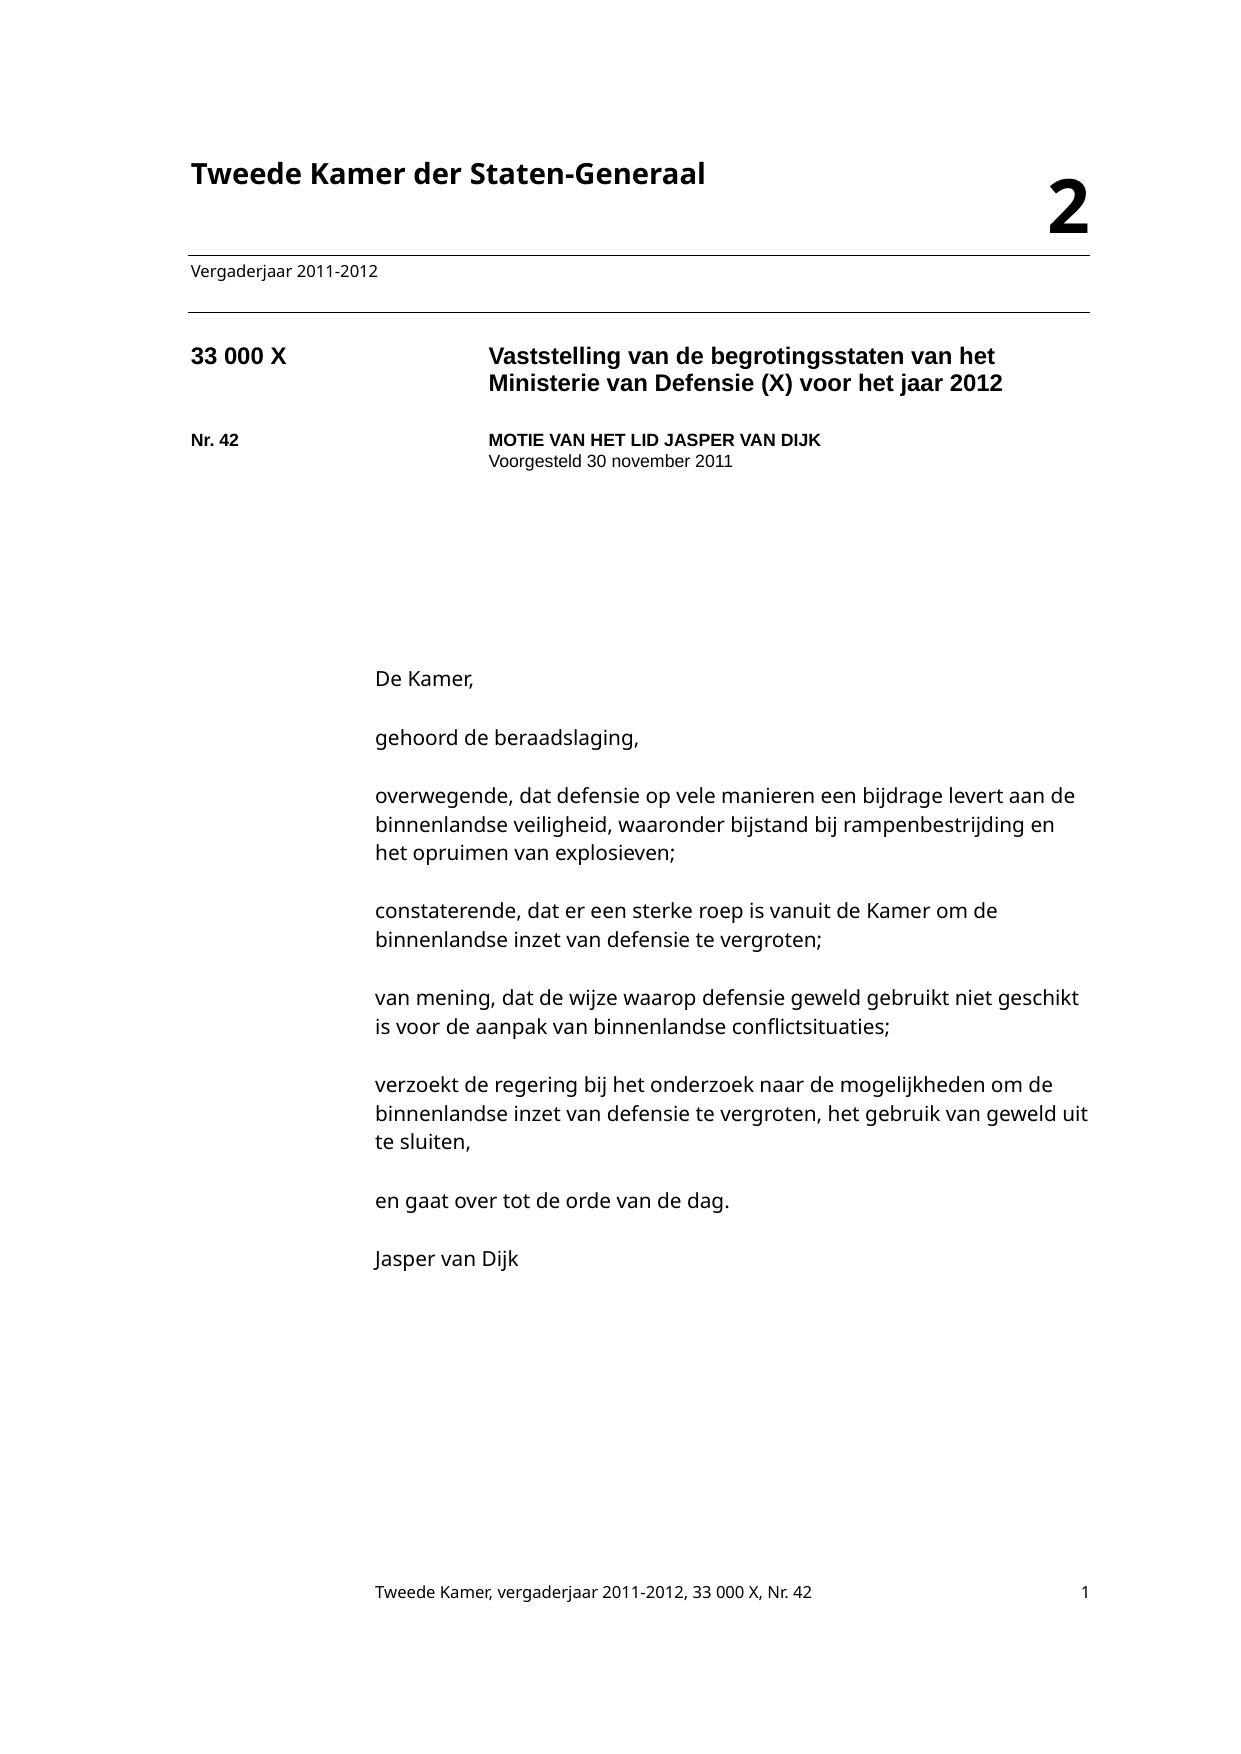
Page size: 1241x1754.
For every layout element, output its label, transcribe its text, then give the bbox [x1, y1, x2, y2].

table_header Tweede Kamer der Staten-Generaal [188, 150, 909, 255]
table_cell Vaststelling van de begrotingsstaten van het Ministerie van Defensie (X) voor het jaar 2012 [485, 339, 1090, 427]
table_cell Nr. 42 [188, 427, 485, 546]
text constaterende, dat er een sterke roep is vanuit de Kamer om de binnenlandse inzet van defensie te vergroten; [375, 897, 1090, 953]
table_cell [485, 313, 1090, 339]
text gehoord de beraadslaging, [375, 723, 1090, 751]
text van mening, dat de wijze waarop defensie geweld gebruikt niet geschikt is voor de aanpak van binnenlandse conflictsituaties; [375, 983, 1090, 1040]
table_header 2 [910, 150, 1090, 255]
text verzoekt de regering bij het onderzoek naar de mogelijkheden om de binnenlandse inzet van defensie te vergroten, het gebruik van geweld uit te sluiten, [375, 1070, 1090, 1156]
text en gaat over tot de orde van de dag. [375, 1186, 1090, 1214]
table_cell [188, 313, 485, 339]
table_cell Vergaderjaar 2011-2012 [188, 256, 485, 312]
text overwegende, dat defensie op vele manieren een bijdrage levert aan de binnenlandse veiligheid, waaronder bijstand bij rampenbestrijding en het opruimen van explosieven; [375, 781, 1090, 867]
text Jasper van Dijk [375, 1244, 1090, 1273]
text De Kamer, [375, 664, 1090, 693]
table_cell MOTIE VAN HET LID JASPER VAN DIJK Voorgesteld 30 november 2011 [485, 427, 1090, 546]
table_cell [485, 256, 1090, 312]
table_cell 33 000 X [188, 339, 485, 427]
